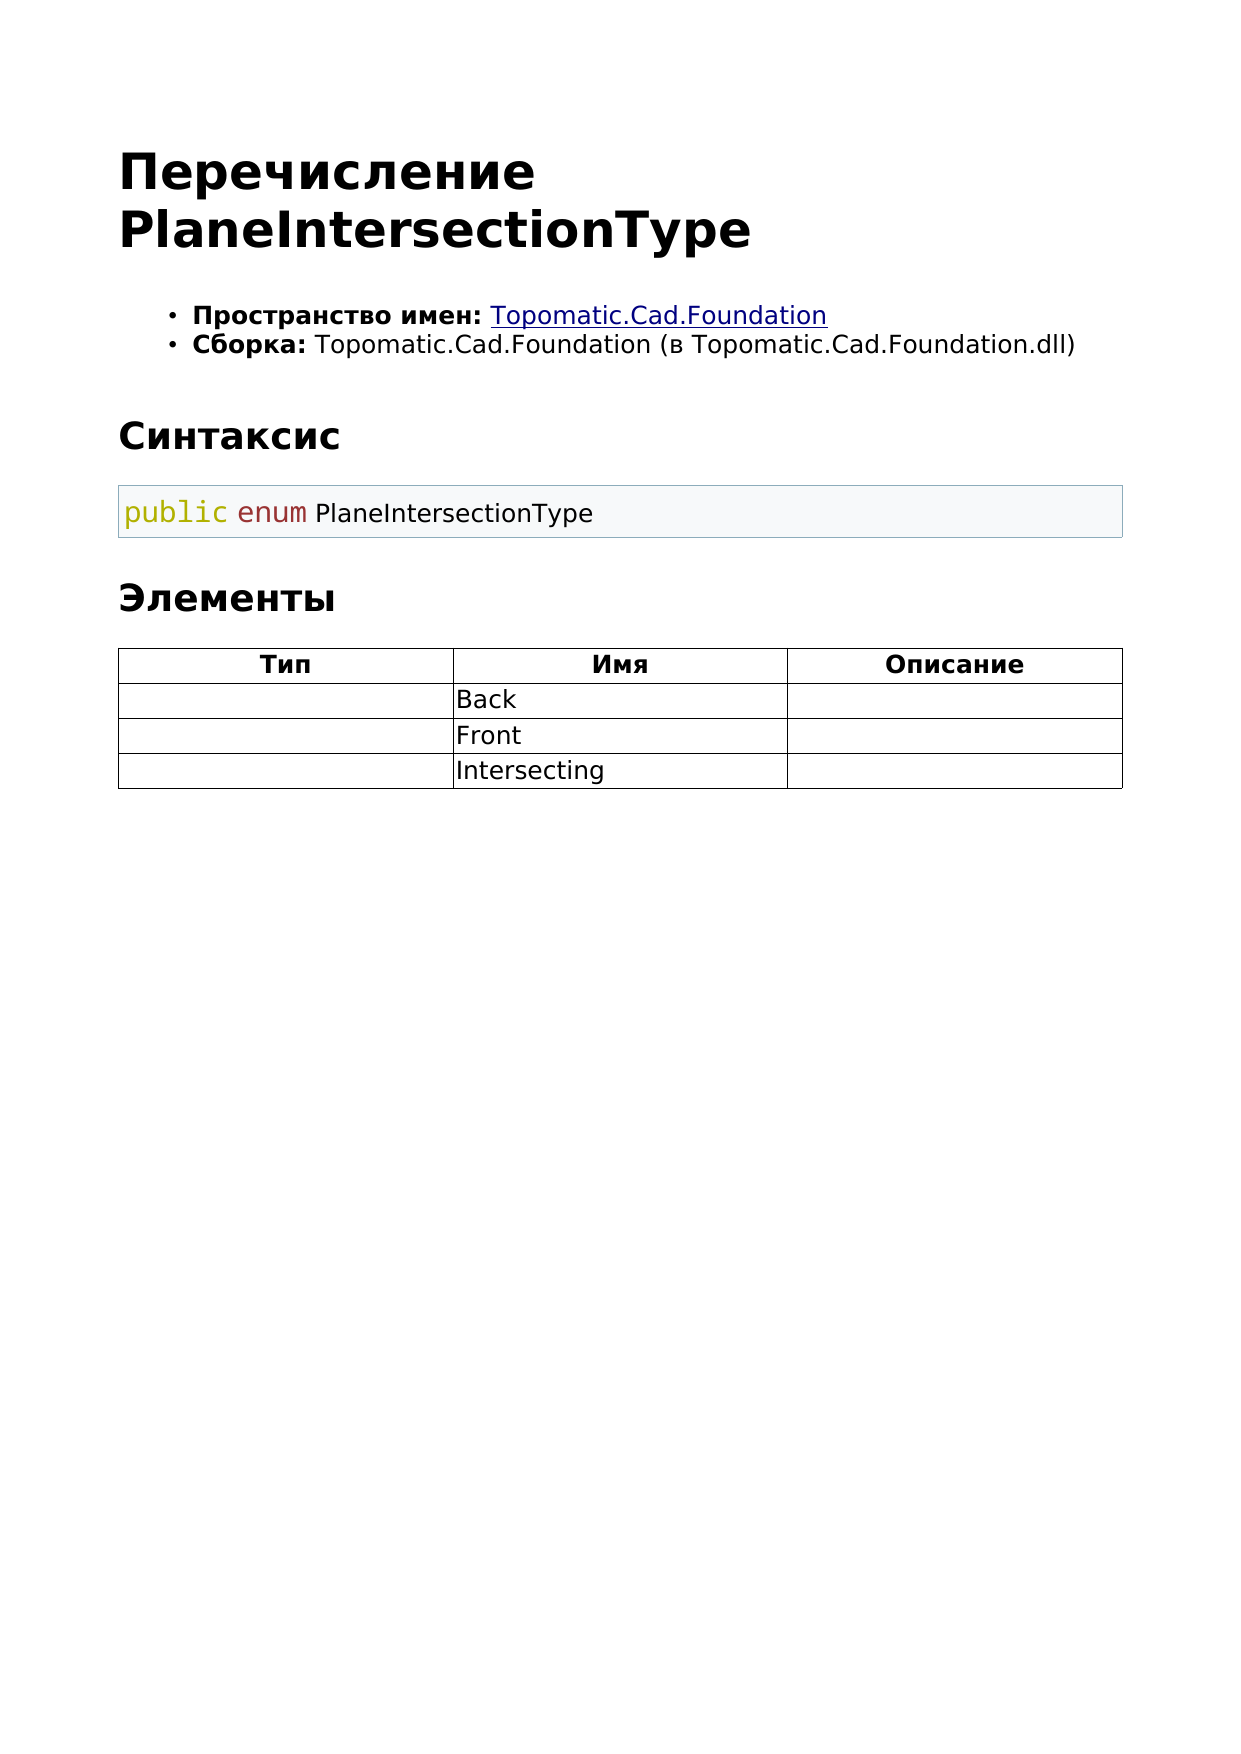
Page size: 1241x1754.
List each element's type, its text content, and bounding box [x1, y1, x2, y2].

subtitle Синтаксис [118, 414, 1122, 458]
table_cell Intersecting [454, 754, 787, 788]
table_cell [788, 719, 1122, 753]
table_cell Front [454, 719, 787, 753]
subtitle Перечисление PlaneIntersectionType [118, 143, 1122, 259]
table_header Тип [119, 649, 453, 683]
list Пространство имен: Topomatic.Cad.Foundation [177, 302, 1122, 331]
table_cell [119, 684, 453, 718]
table_cell Back [454, 684, 787, 718]
table_cell [788, 684, 1122, 718]
table_cell [119, 719, 453, 753]
subtitle Элементы [118, 577, 1122, 620]
table_header Описание [788, 649, 1122, 683]
list Сборка: Topomatic.Cad.Foundation (в Topomatic.Cad.Foundation.dll) [177, 331, 1122, 360]
table_header Имя [454, 649, 787, 683]
table_cell [788, 754, 1122, 788]
table_cell [119, 754, 453, 788]
table_header public enum PlaneIntersectionType [119, 486, 1122, 537]
